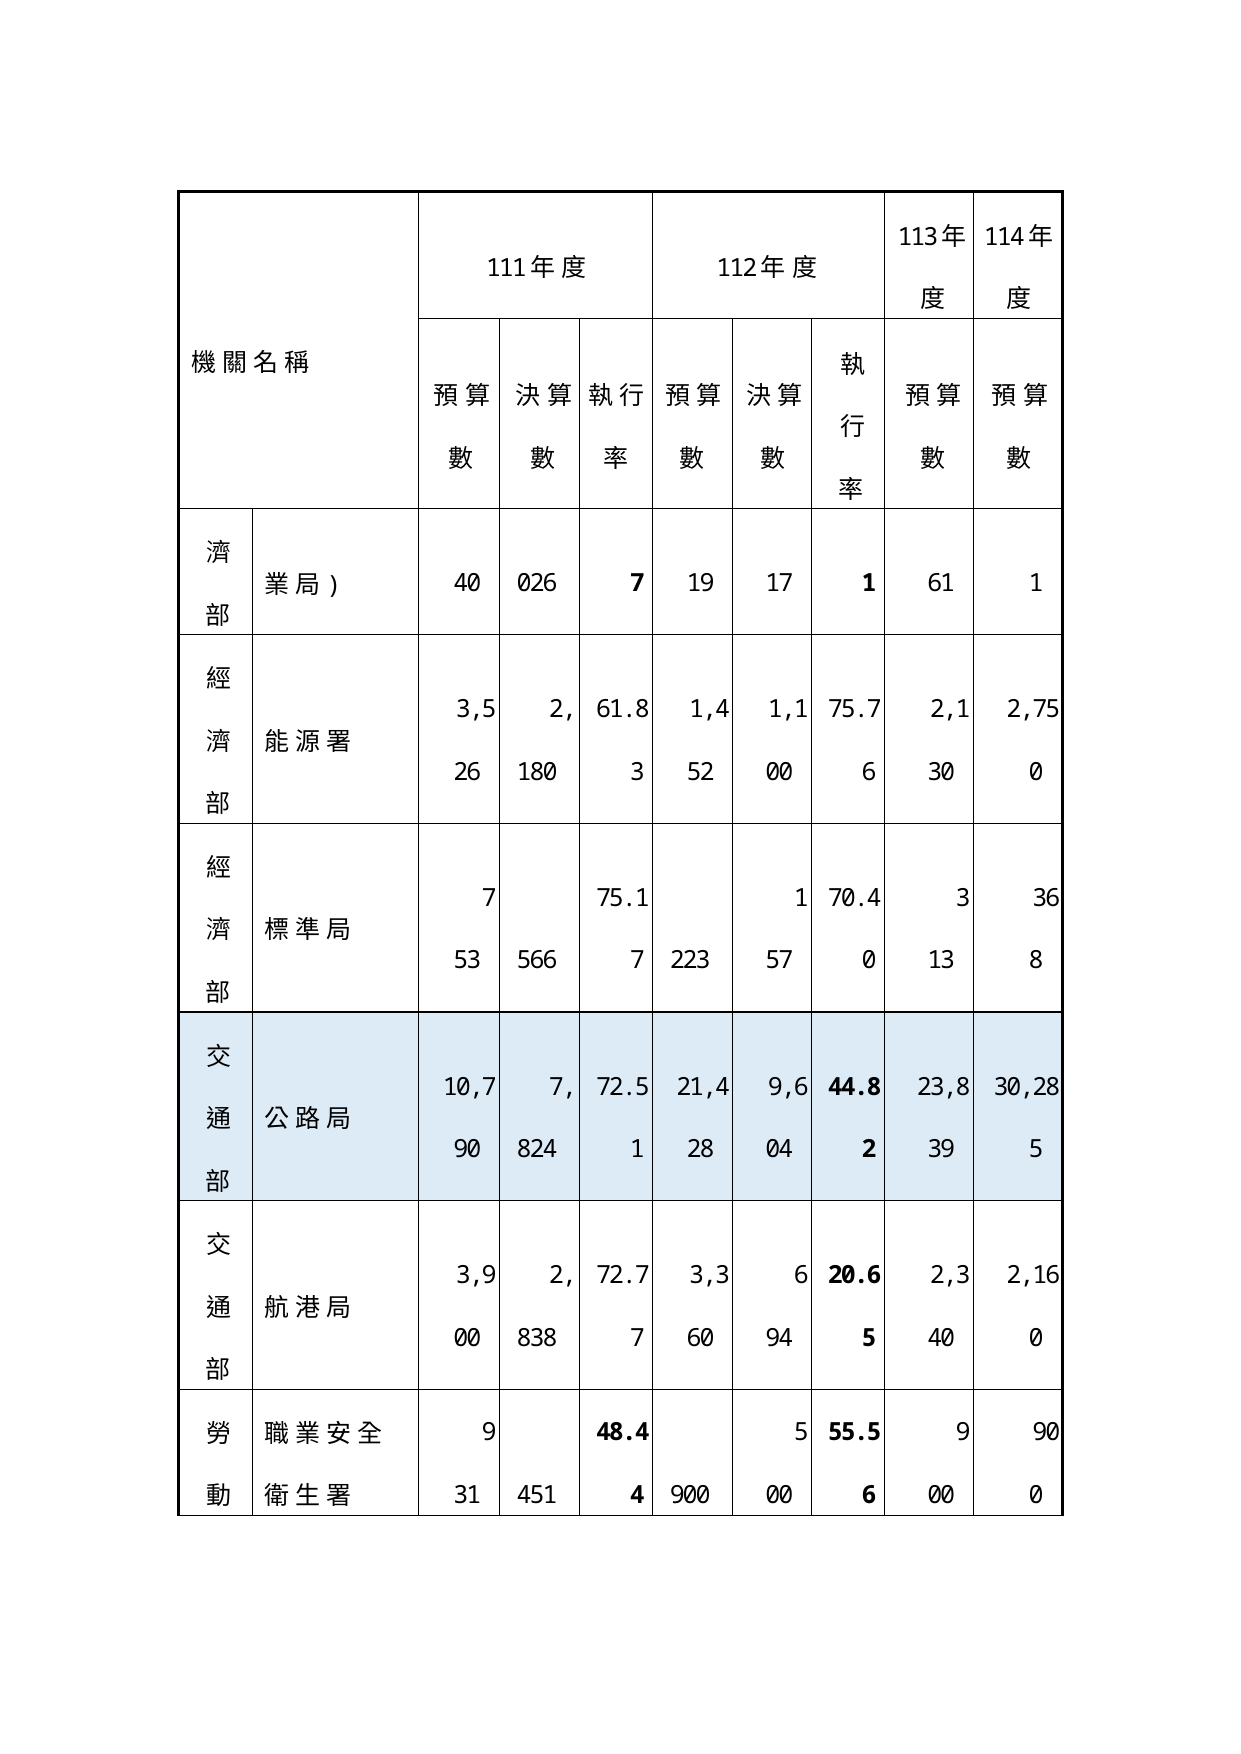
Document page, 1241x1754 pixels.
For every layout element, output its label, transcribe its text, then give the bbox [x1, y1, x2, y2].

table_header 機關名稱 [180, 193, 418, 508]
table_cell 900 [653, 1390, 732, 1514]
table_cell 30,285 [974, 1013, 1061, 1200]
table_cell 能源署 [253, 635, 418, 823]
table_cell 70.40 [812, 824, 884, 1011]
table_cell 313 [885, 824, 973, 1011]
table_header 113年度 [885, 193, 973, 318]
table_cell 3,526 [419, 635, 499, 823]
table_cell 23,839 [885, 1013, 973, 1200]
table_cell 72.77 [580, 1201, 652, 1388]
table_cell 1,452 [653, 635, 732, 823]
table_cell 19 [653, 509, 732, 634]
table_cell 72.51 [580, 1013, 652, 1200]
table_cell 48.44 [580, 1390, 652, 1514]
table_cell 1 [974, 509, 1061, 634]
table_cell 1,100 [733, 635, 811, 823]
table_cell 2,160 [974, 1201, 1061, 1388]
table_cell 航港局 [253, 1201, 418, 1388]
table_cell 7,824 [500, 1013, 579, 1200]
table_header 112年度 [653, 193, 884, 318]
table_cell 1 [812, 509, 884, 634]
table_cell 368 [974, 824, 1061, 1011]
table_cell 900 [974, 1390, 1061, 1514]
table_cell 9,604 [733, 1013, 811, 1200]
table_cell 3,900 [419, 1201, 499, 1388]
table_cell 75.17 [580, 824, 652, 1011]
table_cell 標準局 [253, 824, 418, 1011]
table_cell 75.76 [812, 635, 884, 823]
table_cell 經濟部 [180, 824, 252, 1011]
table_cell 預算數 [653, 319, 732, 508]
table_cell 2,750 [974, 635, 1061, 823]
table_cell 2,340 [885, 1201, 973, 1388]
table_header 114年度 [974, 193, 1061, 318]
table_cell 157 [733, 824, 811, 1011]
table_cell 44.82 [812, 1013, 884, 1200]
table_cell 931 [419, 1390, 499, 1514]
table_cell 2,180 [500, 635, 579, 823]
table_cell 17 [733, 509, 811, 634]
table_cell 20.65 [812, 1201, 884, 1388]
table_cell 21,428 [653, 1013, 732, 1200]
table_cell 預算數 [419, 319, 499, 508]
table_cell 公路局 [253, 1013, 418, 1200]
table_cell 026 [500, 509, 579, 634]
table_cell 451 [500, 1390, 579, 1514]
table_cell 900 [885, 1390, 973, 1514]
table_header 111年度 [419, 193, 652, 318]
table_cell 2,130 [885, 635, 973, 823]
table_cell 執行率 [812, 319, 884, 508]
table_cell 業局) [253, 509, 418, 634]
table_cell 經濟部 [180, 635, 252, 823]
table_cell 勞動 [180, 1390, 252, 1514]
table_cell 預算數 [974, 319, 1061, 508]
table_cell 決算數 [500, 319, 579, 508]
table_cell 10,790 [419, 1013, 499, 1200]
table_cell 交通部 [180, 1201, 252, 1388]
table_cell 3,360 [653, 1201, 732, 1388]
table_cell 61.83 [580, 635, 652, 823]
table_cell 執行率 [580, 319, 652, 508]
table_cell 決算數 [733, 319, 811, 508]
table_cell 濟部 [180, 509, 252, 634]
table_cell 7 [580, 509, 652, 634]
table_cell 500 [733, 1390, 811, 1514]
table_cell 694 [733, 1201, 811, 1388]
table_cell 40 [419, 509, 499, 634]
table_cell 職業安全衛生署 [253, 1390, 418, 1514]
table_cell 753 [419, 824, 499, 1011]
table_cell 交通部 [180, 1013, 252, 1200]
table_cell 566 [500, 824, 579, 1011]
table_cell 預算數 [885, 319, 973, 508]
table_cell 223 [653, 824, 732, 1011]
table_cell 61 [885, 509, 973, 634]
table_cell 55.56 [812, 1390, 884, 1514]
table_cell 2,838 [500, 1201, 579, 1388]
